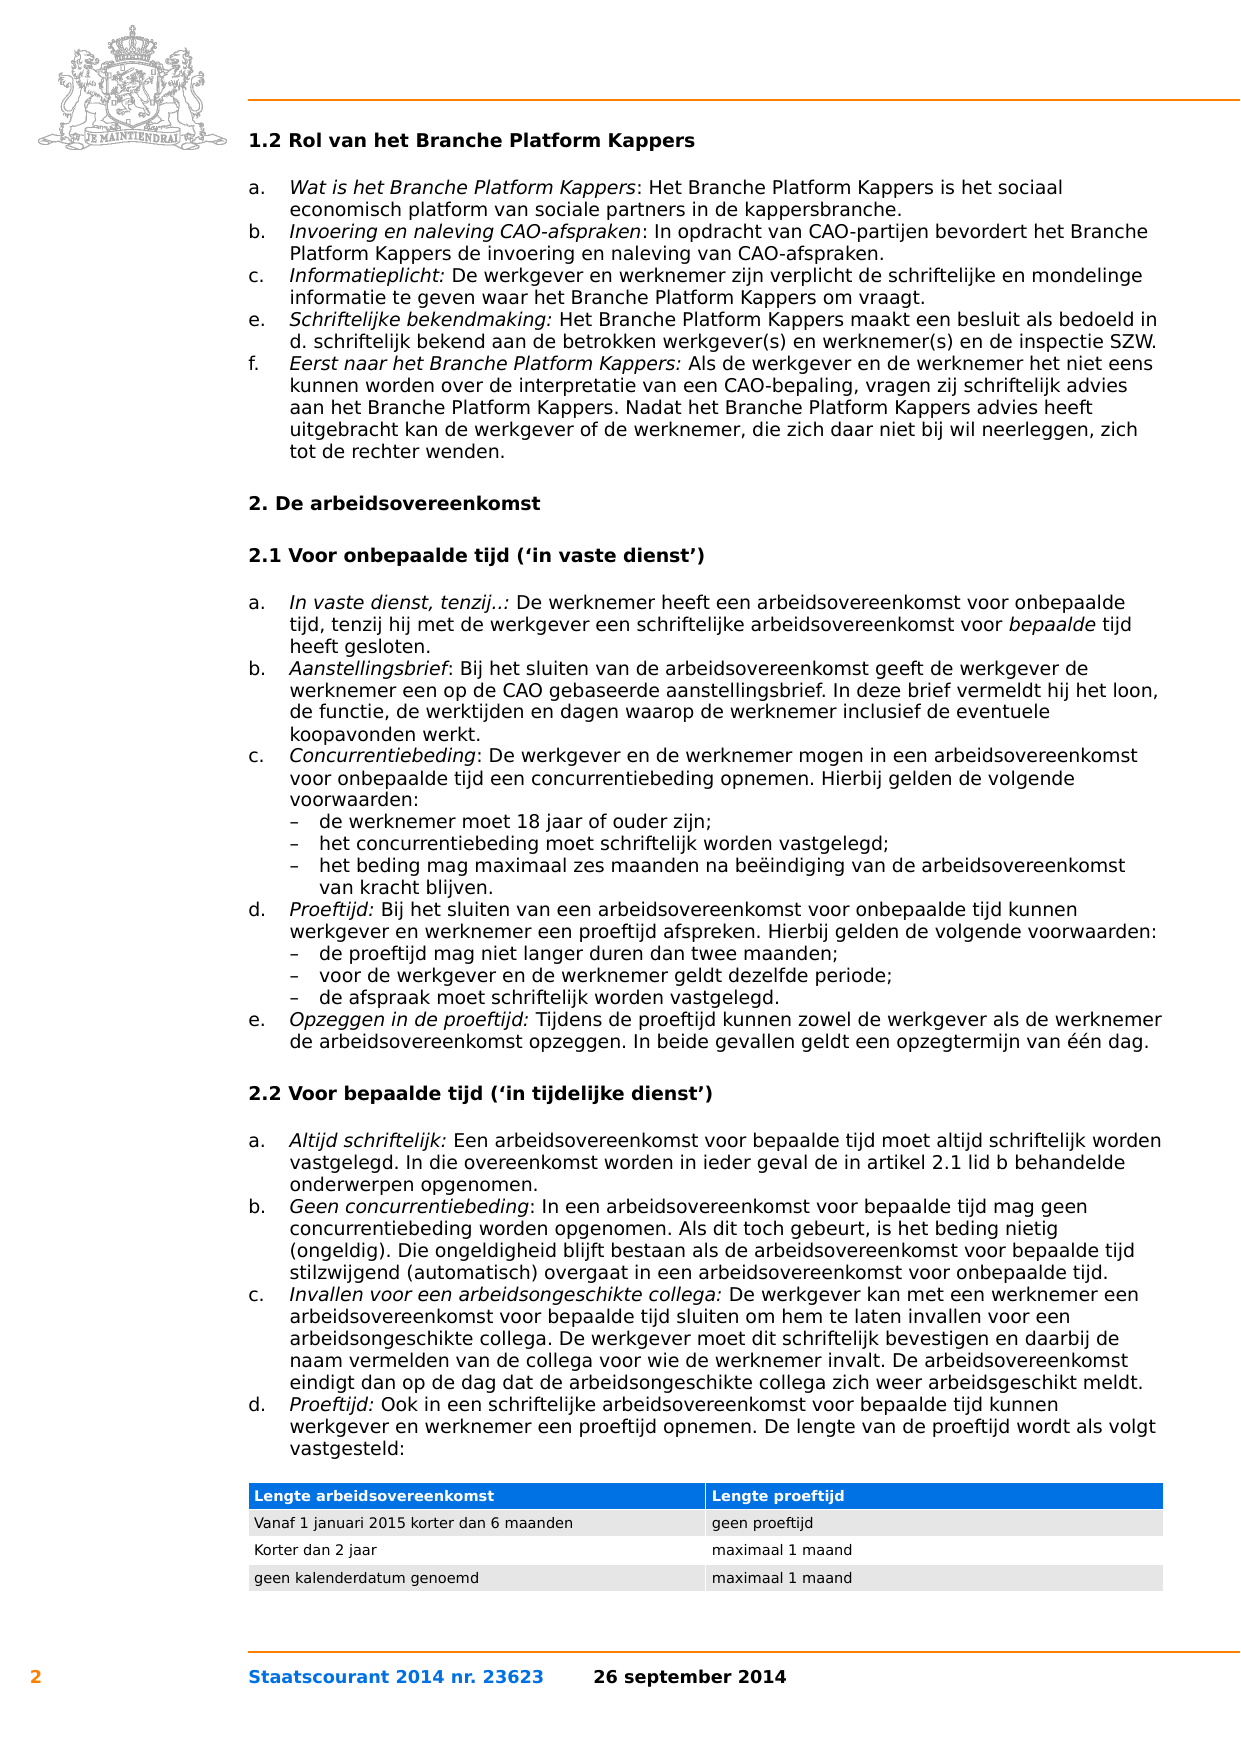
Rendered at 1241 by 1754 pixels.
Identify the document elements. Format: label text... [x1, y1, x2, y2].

text – de werknemer moet 18 jaar of ouder zijn; [289, 811, 1163, 833]
text – de afspraak moet schriftelijk worden vastgelegd. [289, 987, 1163, 1009]
text d. Proeftijd: Ook in een schriftelijke arbeidsovereenkomst voor bepaalde tijd kunnen werkgever en werknemer een proeftijd opnemen. De lengte van de proeftijd wordt als volgt vastgesteld: [248, 1394, 1163, 1460]
table_cell maximaal 1 maand [706, 1565, 1163, 1591]
table_cell geen kalenderdatum genoemd [249, 1565, 705, 1591]
table_cell geen proeftijd [706, 1510, 1163, 1536]
text a. Altijd schriftelijk: Een arbeidsovereenkomst voor bepaalde tijd moet altijd schriftelijk worden vastgelegd. In die overeenkomst worden in ieder geval de in artikel 2.1 lid b behandelde onderwerpen opgenomen. [248, 1130, 1163, 1196]
table_header Lengte proeftijd [706, 1483, 1163, 1509]
text – het beding mag maximaal zes maanden na beëindiging van de arbeidsovereenkomst van kracht blijven. [289, 855, 1163, 899]
text a. Wat is het Branche Platform Kappers: Het Branche Platform Kappers is het sociaal economisch platform van sociale partners in de kappersbranche. [248, 177, 1163, 221]
text c. Invallen voor een arbeidsongeschikte collega: De werkgever kan met een werknemer een arbeidsovereenkomst voor bepaalde tijd sluiten om hem te laten invallen voor een arbeidsongeschikte collega. De werkgever moet dit schriftelijk bevestigen en daarbij de naam vermelden van de collega voor wie de werknemer invalt. De arbeidsovereenkomst eindigt dan op de dag dat de arbeidsongeschikte collega zich weer arbeidsgeschikt meldt. [248, 1284, 1163, 1394]
text e. Schriftelijke bekendmaking: Het Branche Platform Kappers maakt een besluit als bedoeld in d. schriftelijk bekend aan de betrokken werkgever(s) en werknemer(s) en de inspectie SZW. [248, 309, 1163, 353]
subtitle 2.2 Voor bepaalde tijd (‘in tijdelijke dienst’) [248, 1083, 1163, 1105]
picture [38, 25, 227, 150]
text a. In vaste dienst, tenzij..: De werknemer heeft een arbeidsovereenkomst voor onbepaalde tijd, tenzij hij met de werkgever een schriftelijke arbeidsovereenkomst voor bepaalde tijd heeft gesloten. [248, 592, 1163, 657]
text b. Geen concurrentiebeding: In een arbeidsovereenkomst voor bepaalde tijd mag geen concurrentiebeding worden opgenomen. Als dit toch gebeurt, is het beding nietig (ongeldig). Die ongeldigheid blijft bestaan als de arbeidsovereenkomst voor bepaalde tijd stilzwijgend (automatisch) overgaat in een arbeidsovereenkomst voor onbepaalde tijd. [248, 1196, 1163, 1284]
text – het concurrentiebeding moet schriftelijk worden vastgelegd; [289, 833, 1163, 855]
text – voor de werkgever en de werknemer geldt dezelfde periode; [289, 965, 1163, 987]
subtitle 2.1 Voor onbepaalde tijd (‘in vaste dienst’) [248, 544, 1163, 567]
text – de proeftijd mag niet langer duren dan twee maanden; [289, 943, 1163, 965]
subtitle 2. De arbeidsovereenkomst [248, 493, 1163, 514]
text b. Aanstellingsbrief: Bij het sluiten van de arbeidsovereenkomst geeft de werkgever de werknemer een op de CAO gebaseerde aanstellingsbrief. In deze brief vermeldt hij het loon, de functie, de werktijden en dagen waarop de werknemer inclusief de eventuele koopavonden werkt. [248, 657, 1163, 745]
subtitle 1.2 Rol van het Branche Platform Kappers [248, 130, 1163, 152]
table_cell Korter dan 2 jaar [249, 1538, 705, 1564]
text d. Proeftijd: Bij het sluiten van een arbeidsovereenkomst voor onbepaalde tijd kunnen werkgever en werknemer een proeftijd afspreken. Hierbij gelden de volgende voorwaarden: [248, 899, 1163, 943]
text c. Concurrentiebeding: De werkgever en de werknemer mogen in een arbeidsovereenkomst voor onbepaalde tijd een concurrentiebeding opnemen. Hierbij gelden de volgende voorwaarden: [248, 745, 1163, 811]
table_cell Vanaf 1 januari 2015 korter dan 6 maanden [249, 1510, 705, 1536]
text f. Eerst naar het Branche Platform Kappers: Als de werkgever en de werknemer het niet eens kunnen worden over de interpretatie van een CAO-bepaling, vragen zij schriftelijk advies aan het Branche Platform Kappers. Nadat het Branche Platform Kappers advies heeft uitgebracht kan de werkgever of de werknemer, die zich daar niet bij wil neerleggen, zich tot de rechter wenden. [248, 353, 1163, 463]
table_header Lengte arbeidsovereenkomst [249, 1483, 705, 1509]
text e. Opzeggen in de proeftijd: Tijdens de proeftijd kunnen zowel de werkgever als de werknemer de arbeidsovereenkomst opzeggen. In beide gevallen geldt een opzegtermijn van één dag. [248, 1009, 1163, 1053]
text b. Invoering en naleving CAO-afspraken: In opdracht van CAO-partijen bevordert het Branche Platform Kappers de invoering en naleving van CAO-afspraken. [248, 221, 1163, 265]
text c. Informatieplicht: De werkgever en werknemer zijn verplicht de schriftelijke en mondelinge informatie te geven waar het Branche Platform Kappers om vraagt. [248, 265, 1163, 309]
table_cell maximaal 1 maand [706, 1538, 1163, 1564]
